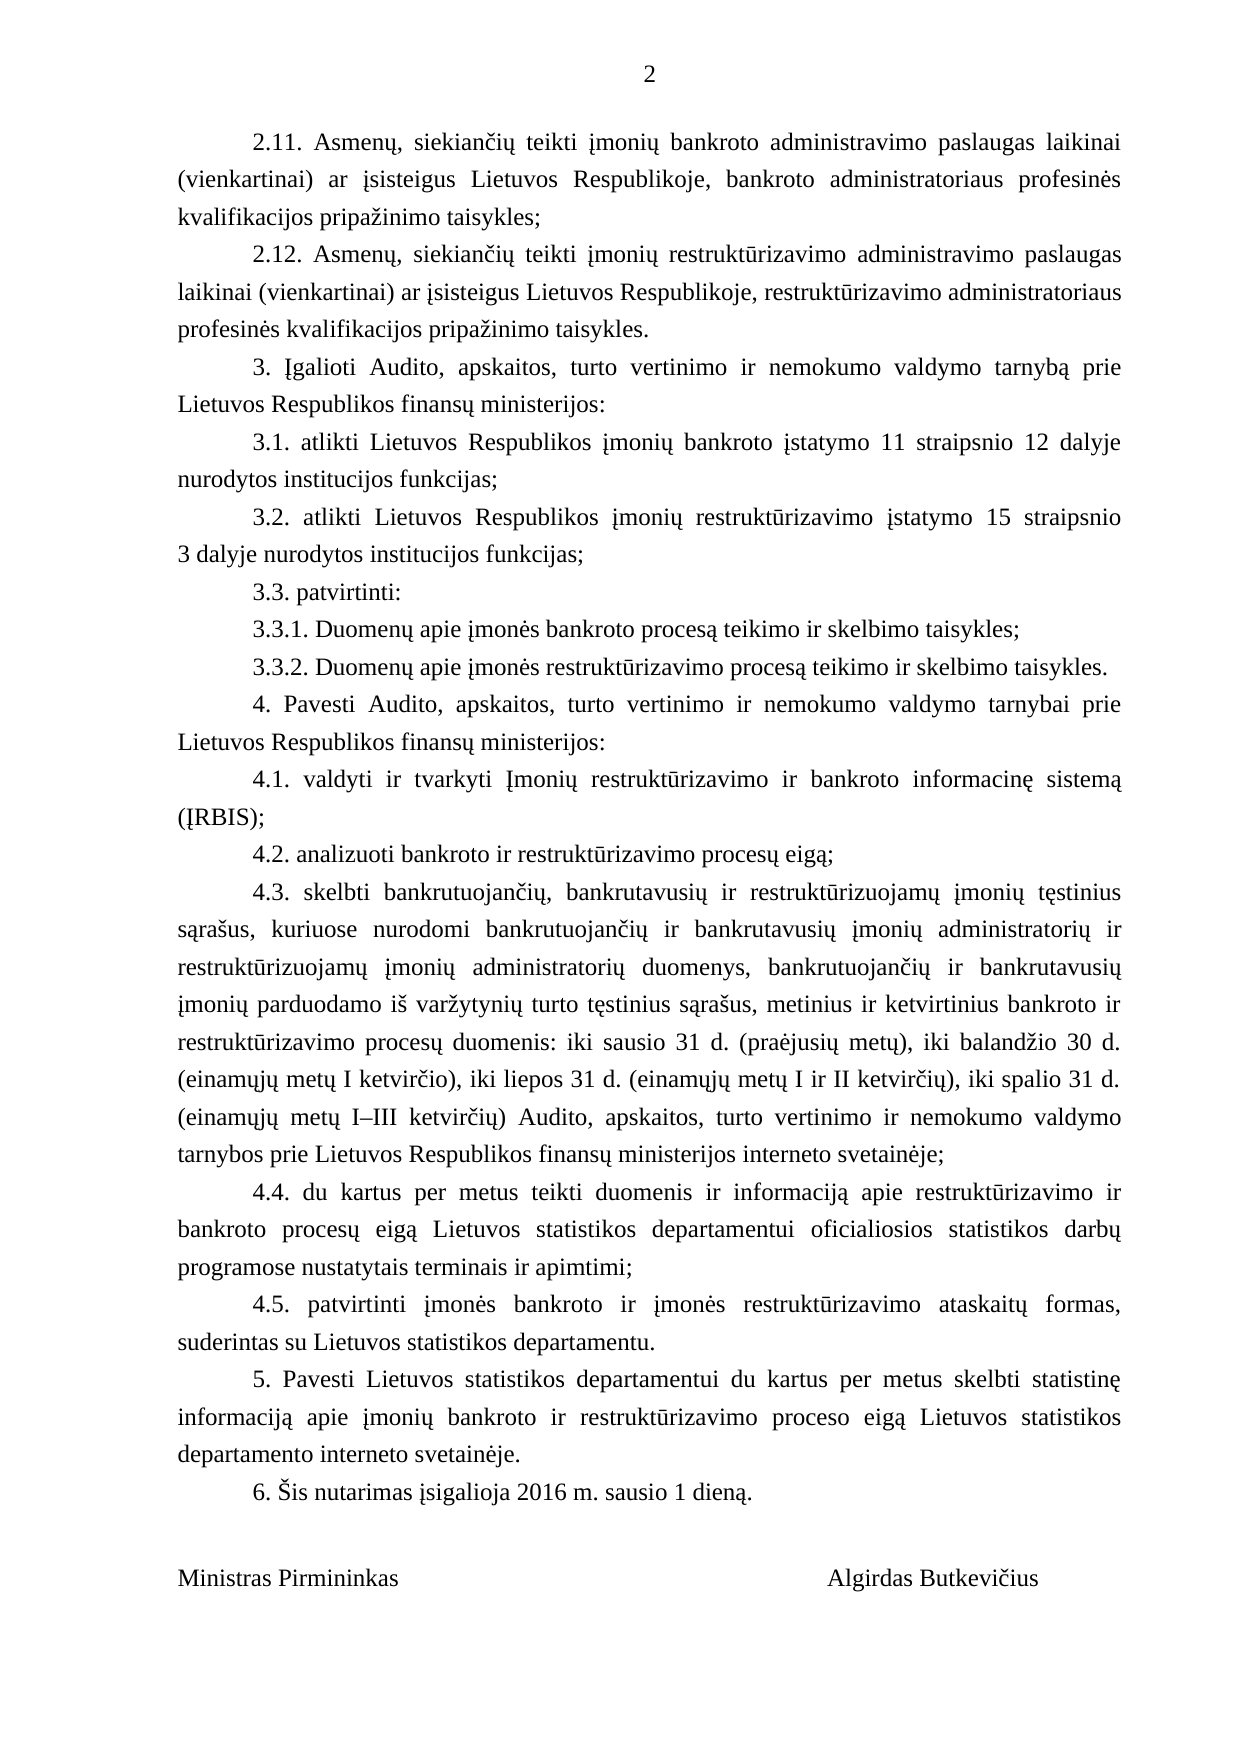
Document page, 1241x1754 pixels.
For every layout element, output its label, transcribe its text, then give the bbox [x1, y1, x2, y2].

text 3.1. atlikti Lietuvos Respublikos įmonių bankroto įstatymo 11 straipsnio 12 dalyje nurodytos institucijos funkcijas; [177, 418, 1122, 493]
text 4.5. patvirtinti įmonės bankroto ir įmonės restruktūrizavimo ataskaitų formas, suderintas su Lietuvos statistikos departamentu. [177, 1281, 1122, 1356]
text 4. Pavesti Audito, apskaitos, turto vertinimo ir nemokumo valdymo tarnybai prie Lietuvos Respublikos finansų ministerijos: [177, 681, 1122, 756]
text 3. Įgalioti Audito, apskaitos, turto vertinimo ir nemokumo valdymo tarnybą prie Lietuvos Respublikos finansų ministerijos: [177, 343, 1122, 418]
text Ministras Pirmininkas Algirdas Butkevičius [177, 1563, 1122, 1592]
text 3.3.1. Duomenų apie įmonės bankroto procesą teikimo ir skelbimo taisykles; [177, 606, 1122, 643]
text 3.3. patvirtinti: [177, 568, 1122, 606]
text 2.11. Asmenų, siekiančių teikti įmonių bankroto administravimo paslaugas laikinai (vienkartinai) ar įsisteigus Lietuvos Respublikoje, bankroto administratoriaus profesinės kvalifikacijos pripažinimo taisykles; [177, 118, 1122, 231]
text 4.2. analizuoti bankroto ir restruktūrizavimo procesų eigą; [177, 831, 1122, 868]
text 4.4. du kartus per metus teikti duomenis ir informaciją apie restruktūrizavimo ir bankroto procesų eigą Lietuvos statistikos departamentui oficialiosios statistikos darbų programose nustatytais terminais ir apimtimi; [177, 1168, 1122, 1281]
text 4.1. valdyti ir tvarkyti Įmonių restruktūrizavimo ir bankroto informacinę sistemą (ĮRBIS); [177, 756, 1122, 831]
text 3.3.2. Duomenų apie įmonės restruktūrizavimo procesą teikimo ir skelbimo taisykles. [177, 643, 1122, 681]
text 6. Šis nutarimas įsigalioja 2016 m. sausio 1 dieną. [177, 1468, 1122, 1506]
text 3.2. atlikti Lietuvos Respublikos įmonių restruktūrizavimo įstatymo 15 straipsnio 3 dalyje nurodytos institucijos funkcijas; [177, 493, 1122, 568]
text 2.12. Asmenų, siekiančių teikti įmonių restruktūrizavimo administravimo paslaugas laikinai (vienkartinai) ar įsisteigus Lietuvos Respublikoje, restruktūrizavimo administratoriaus profesinės kvalifikacijos pripažinimo taisykles. [177, 231, 1122, 343]
text 4.3. skelbti bankrutuojančių, bankrutavusių ir restruktūrizuojamų įmonių tęstinius sąrašus, kuriuose nurodomi bankrutuojančių ir bankrutavusių įmonių administratorių ir restruktūrizuojamų įmonių administratorių duomenys, bankrutuojančių ir bankrutavusių įmonių parduodamo iš varžytynių turto tęstinius sąrašus, metinius ir ketvirtinius bankroto ir restruktūrizavimo procesų duomenis: iki sausio 31 d. (praėjusių metų), iki balandžio 30 d. (einamųjų metų I ketvirčio), iki liepos 31 d. (einamųjų metų I ir II ketvirčių), iki spalio 31 d. (einamųjų metų I–III ketvirčių) Audito, apskaitos, turto vertinimo ir nemokumo valdymo tarnybos prie Lietuvos Respublikos finansų ministerijos interneto svetainėje; [177, 868, 1122, 1168]
text 5. Pavesti Lietuvos statistikos departamentui du kartus per metus skelbti statistinę informaciją apie įmonių bankroto ir restruktūrizavimo proceso eigą Lietuvos statistikos departamento interneto svetainėje. [177, 1356, 1122, 1468]
